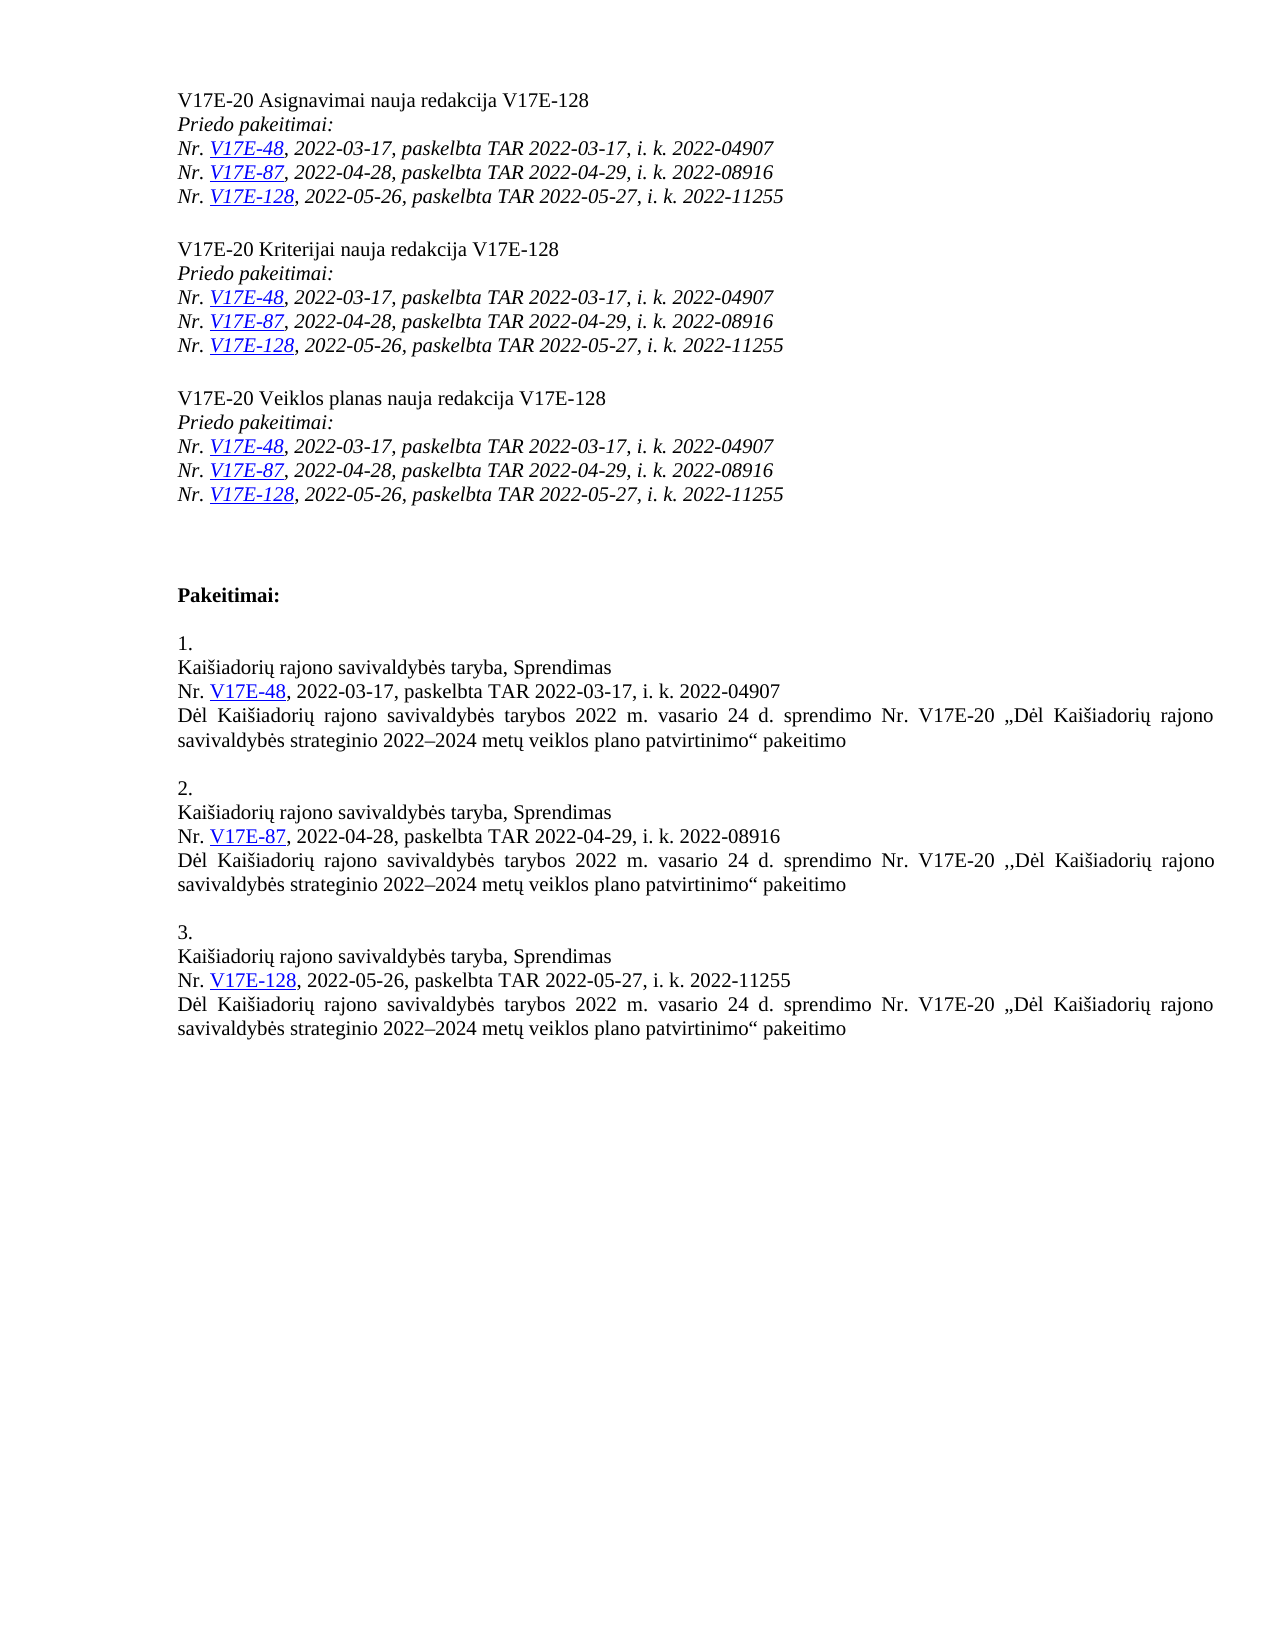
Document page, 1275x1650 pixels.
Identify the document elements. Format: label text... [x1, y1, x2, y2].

text Kaišiadorių rajono savivaldybės taryba, Sprendimas [177, 944, 1216, 968]
text Nr. V17E-128, 2022-05-26, paskelbta TAR 2022-05-27, i. k. 2022-11255 [177, 333, 1216, 357]
text Nr. V17E-48, 2022-03-17, paskelbta TAR 2022-03-17, i. k. 2022-04907 [177, 434, 1216, 458]
text 1. [177, 631, 1216, 655]
text V17E-20 Veiklos planas nauja redakcija V17E-128 [177, 386, 1216, 410]
text Dėl Kaišiadorių rajono savivaldybės tarybos 2022 m. vasario 24 d. sprendimo Nr. V17E-20 ,,Dėl Kaišiadorių rajono savivaldybės strateginio 2022–2024 metų veiklos plano patvirtinimo“ pakeitimo [177, 848, 1216, 896]
text Kaišiadorių rajono savivaldybės taryba, Sprendimas [177, 800, 1216, 824]
text Dėl Kaišiadorių rajono savivaldybės tarybos 2022 m. vasario 24 d. sprendimo Nr. V17E-20 „Dėl Kaišiadorių rajono savivaldybės strateginio 2022–2024 metų veiklos plano patvirtinimo“ pakeitimo [177, 703, 1216, 752]
text Nr. V17E-48, 2022-03-17, paskelbta TAR 2022-03-17, i. k. 2022-04907 [177, 136, 1216, 160]
text Nr. V17E-87, 2022-04-28, paskelbta TAR 2022-04-29, i. k. 2022-08916 [177, 824, 1216, 848]
text 2. [177, 776, 1216, 800]
text Nr. V17E-128, 2022-05-26, paskelbta TAR 2022-05-27, i. k. 2022-11255 [177, 968, 1216, 992]
text Priedo pakeitimai: [177, 112, 1216, 136]
text Nr. V17E-48, 2022-03-17, paskelbta TAR 2022-03-17, i. k. 2022-04907 [177, 285, 1216, 309]
text Nr. V17E-87, 2022-04-28, paskelbta TAR 2022-04-29, i. k. 2022-08916 [177, 160, 1216, 184]
text Pakeitimai: [177, 583, 1216, 607]
text Nr. V17E-87, 2022-04-28, paskelbta TAR 2022-04-29, i. k. 2022-08916 [177, 309, 1216, 333]
text Nr. V17E-128, 2022-05-26, paskelbta TAR 2022-05-27, i. k. 2022-11255 [177, 482, 1216, 506]
text Nr. V17E-87, 2022-04-28, paskelbta TAR 2022-04-29, i. k. 2022-08916 [177, 458, 1216, 482]
text Nr. V17E-48, 2022-03-17, paskelbta TAR 2022-03-17, i. k. 2022-04907 [177, 679, 1216, 703]
text Priedo pakeitimai: [177, 261, 1216, 285]
text V17E-20 Kriterijai nauja redakcija V17E-128 [177, 237, 1216, 261]
text V17E-20 Asignavimai nauja redakcija V17E-128 [177, 88, 1216, 112]
text Nr. V17E-128, 2022-05-26, paskelbta TAR 2022-05-27, i. k. 2022-11255 [177, 184, 1216, 208]
text 3. [177, 920, 1216, 944]
text Dėl Kaišiadorių rajono savivaldybės tarybos 2022 m. vasario 24 d. sprendimo Nr. V17E-20 „Dėl Kaišiadorių rajono savivaldybės strateginio 2022–2024 metų veiklos plano patvirtinimo“ pakeitimo [177, 992, 1216, 1040]
text Kaišiadorių rajono savivaldybės taryba, Sprendimas [177, 655, 1216, 679]
text Priedo pakeitimai: [177, 410, 1216, 434]
